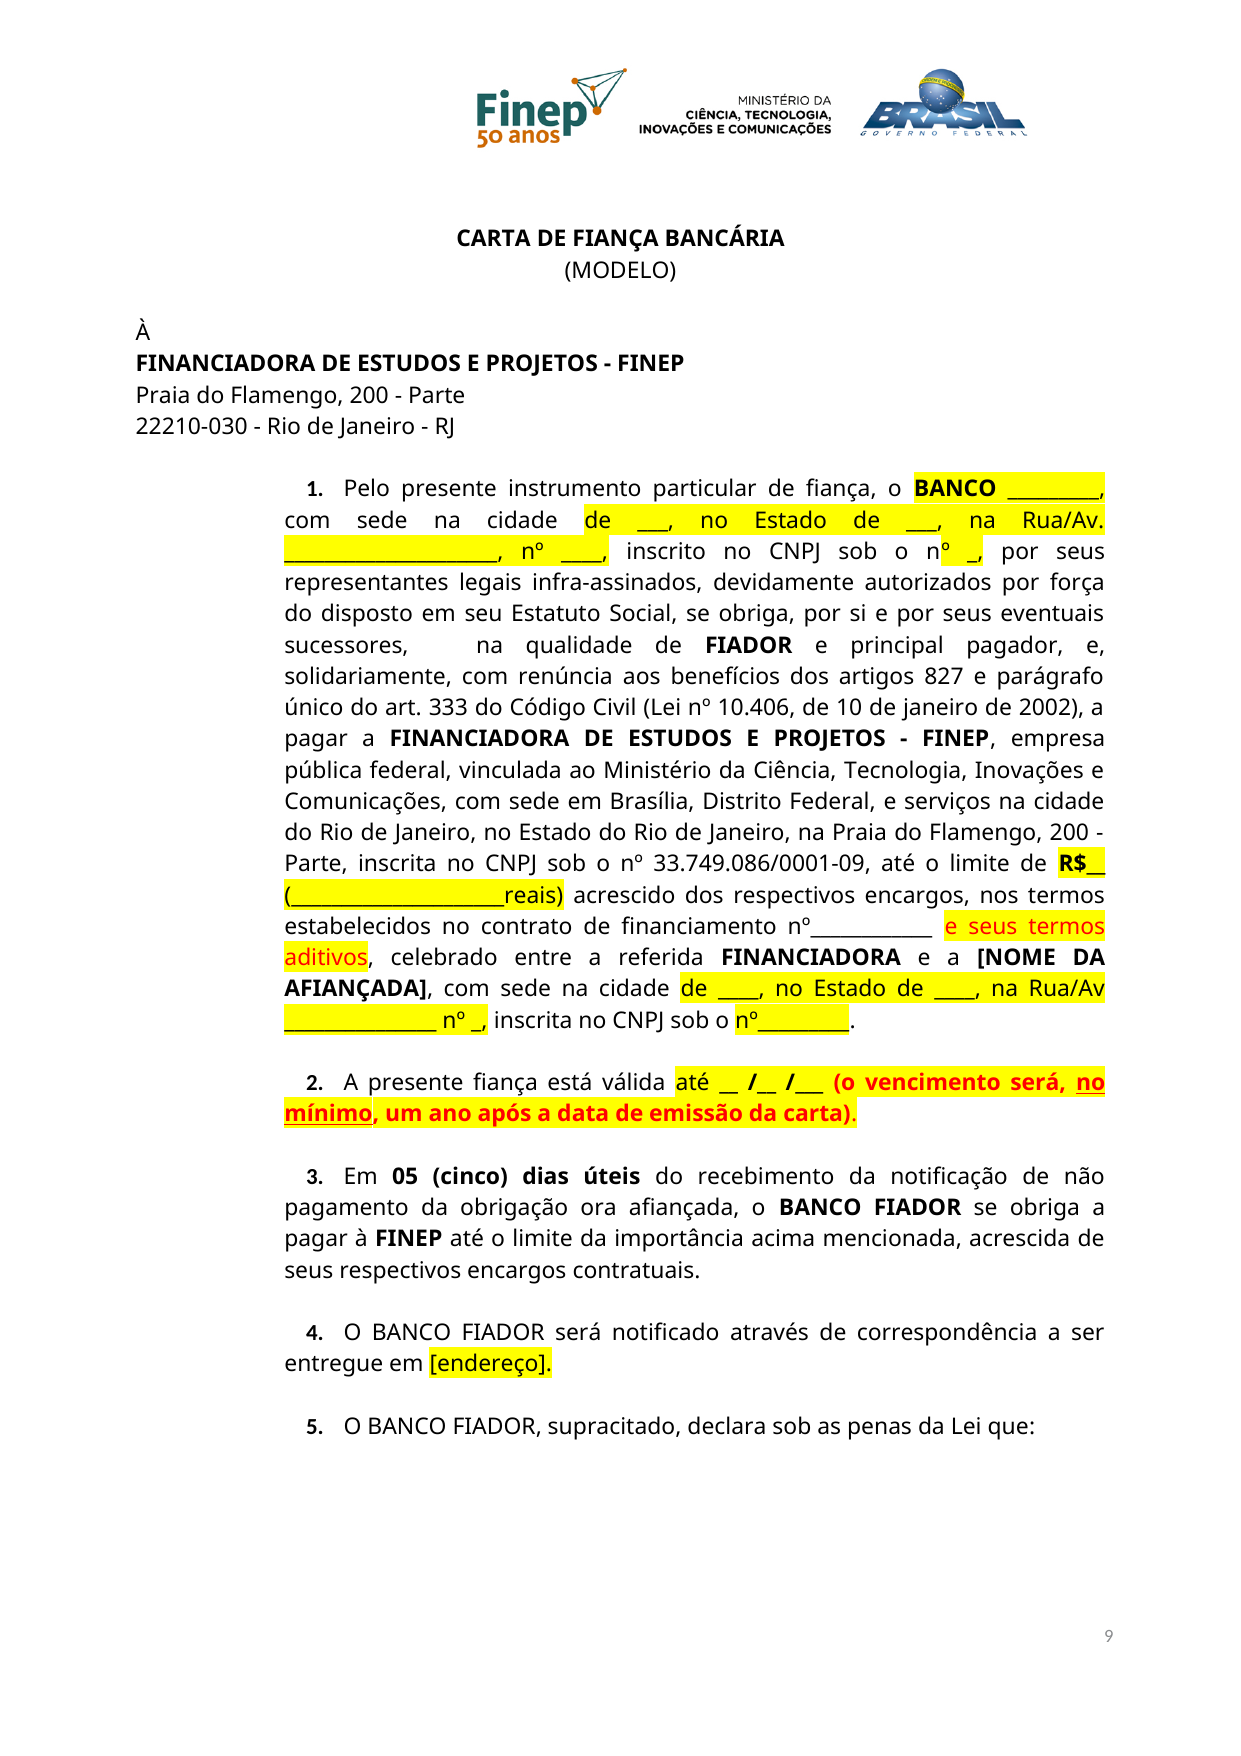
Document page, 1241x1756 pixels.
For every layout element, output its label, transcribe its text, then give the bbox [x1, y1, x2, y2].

text À [135, 316, 1105, 347]
list Pelo presente instrumento particular de fiança, o BANCO _________, com sede na cidade de ___, no Estado de ___, na Rua/Av. _____________________, nº ____, inscrito no CNPJ sob o nº _, por seus representantes legais infra-assinados, devidamente autorizados por força do disposto em seu Estatuto Social, se obriga, por si e por seus eventuais sucessores, na qualidade de FIADOR e principal pagador, e, solidariamente, com renúncia aos benefícios dos artigos 827 e parágrafo único do art. 333 do Código Civil (Lei nº 10.406, de 10 de janeiro de 2002), a pagar a FINANCIADORA DE ESTUDOS E PROJETOS - FINEP, empresa pública federal, vinculada ao Ministério da Ciência, Tecnologia, Inovações e Comunicações, com sede em Brasília, Distrito Federal, e serviços na cidade do Rio de Janeiro, no Estado do Rio de Janeiro, na Praia do Flamengo, 200 - Parte, inscrita no CNPJ sob o nº 33.749.086/0001-09, até o limite de R$__ (_____________________reais) acrescido dos respectivos encargos, nos termos estabelecidos no contrato de financiamento nº____________ e seus termos aditivos, celebrado entre a referida FINANCIADORA e a [NOME DA AFIANÇADA], com sede na cidade de ____, no Estado de ____, na Rua/Av _______________ nº _, inscrita no CNPJ sob o nº_________. [247, 472, 1105, 1035]
text 22210-030 - Rio de Janeiro - RJ [135, 410, 1105, 441]
text FINANCIADORA DE ESTUDOS E PROJETOS - FINEP [135, 347, 1105, 378]
list O BANCO FIADOR será notificado através de correspondência a ser entregue em [endereço]. [247, 1316, 1105, 1378]
text (MODELO) [135, 253, 1105, 285]
list A presente fiança está válida até __ /__ /___ (o vencimento será, no mínimo, um ano após a data de emissão da carta). [247, 1066, 1105, 1128]
text Praia do Flamengo, 200 - Parte [135, 378, 1105, 410]
list O BANCO FIADOR, supracitado, declara sob as penas da Lei que: [247, 1410, 1105, 1441]
list Em 05 (cinco) dias úteis do recebimento da notificação de não pagamento da obrigação ora afiançada, o BANCO FIADOR se obriga a pagar à FINEP até o limite da importância acima mencionada, acrescida de seus respectivos encargos contratuais. [247, 1160, 1105, 1285]
text CARTA DE FIANÇA BANCÁRIA [135, 222, 1105, 253]
